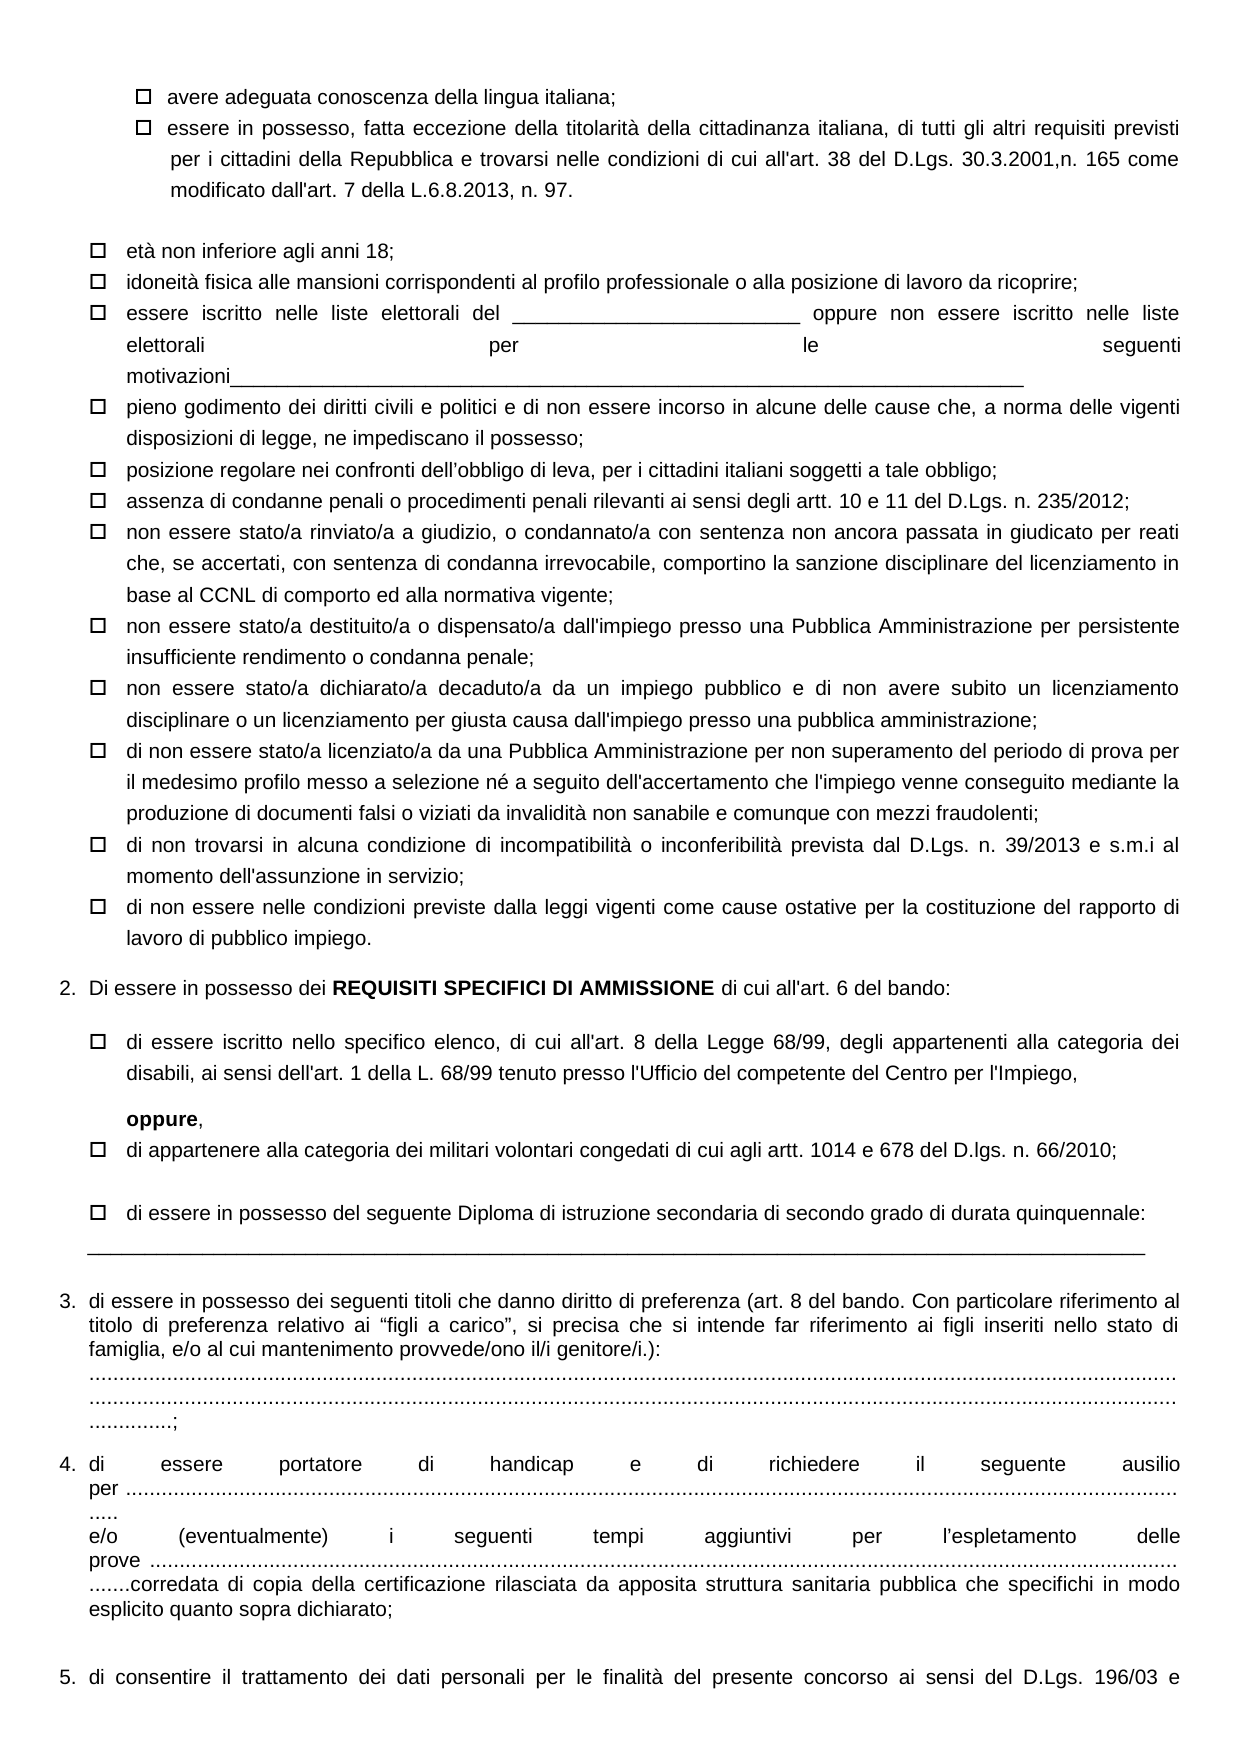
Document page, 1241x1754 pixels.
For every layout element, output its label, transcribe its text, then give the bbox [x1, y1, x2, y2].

list età non inferiore agli anni 18; [89, 233, 1181, 264]
list non essere stato/a destituito/a o dispensato/a dall'impiego presso una Pubblica Amministrazione per persistente insufficiente rendimento o condanna penale; [89, 608, 1181, 671]
list avere adeguata conoscenza della lingua italiana; [134, 79, 1181, 110]
list di appartenere alla categoria dei militari volontari congedati di cui agli artt. 1014 e 678 del D.lgs. n. 66/2010; [89, 1132, 1181, 1164]
list posizione regolare nei confronti dell’obbligo di leva, per i cittadini italiani soggetti a tale obbligo; [89, 452, 1181, 483]
list di consentire il trattamento dei dati personali per le finalità del presente concorso ai sensi del D.Lgs. 196/03 e [59, 1664, 1181, 1689]
list di non essere nelle condizioni previste dalla leggi vigenti come cause ostative per la costituzione del rapporto di lavoro di pubblico impiego. [89, 889, 1181, 952]
list di essere portatore di handicap e di richiedere il seguente ausilio per ..................................................................................................................................................................................... [59, 1452, 1181, 1524]
list di essere iscritto nello specifico elenco, di cui all'art. 8 della Legge 68/99, degli appartenenti alla categoria dei disabili, ai sensi dell'art. 1 della L. 68/99 tenuto presso l'Ufficio del competente del Centro per l'Impiego, [89, 1024, 1181, 1087]
list non essere stato/a dichiarato/a decaduto/a da un impiego pubblico e di non avere subito un licenziamento disciplinare o un licenziamento per giusta causa dall'impiego presso una pubblica amministrazione; [89, 671, 1181, 733]
list di essere in possesso dei seguenti titoli che danno diritto di preferenza (art. 8 del bando. Con particolare riferimento al titolo di preferenza relativo ai “figli a carico”, si precisa che si intende far riferimento ai figli inseriti nello stato di famiglia, e/o al cui mantenimento provvede/ono il/i genitore/i.): [59, 1289, 1181, 1361]
list Di essere in possesso dei requisiti specifici di ammissione di cui all'art. 6 del bando: [59, 976, 1181, 1000]
list idoneità fisica alle mansioni corrispondenti al profilo professionale o alla posizione di lavoro da ricoprire; [89, 264, 1181, 296]
list di non essere stato/a licenziato/a da una Pubblica Amministrazione per non superamento del periodo di prova per il medesimo profilo messo a selezione né a seguito dell'accertamento che l'impiego venne conseguito mediante la produzione di documenti falsi o viziati da invalidità non sanabile e comunque con mezzi fraudolenti; [89, 733, 1181, 827]
text ..........................................................................................................................................................................................................................................................................................................................................................................................; [88, 1361, 1181, 1433]
list di non trovarsi in alcuna condizione di incompatibilità o inconferibilità prevista dal D.Lgs. n. 39/2013 e s.m.i al momento dell'assunzione in servizio; [89, 827, 1181, 889]
list non essere stato/a rinviato/a a giudizio, o condannato/a con sentenza non ancora passata in giudicato per reati che, se accertati, con sentenza di condanna irrevocabile, comportino la sanzione disciplinare del licenziamento in base al CCNL di comporto ed alla normativa vigente; [89, 514, 1181, 608]
list di essere in possesso del seguente Diploma di istruzione secondaria di secondo grado di durata quinquennale: [89, 1195, 1181, 1226]
list essere in possesso, fatta eccezione della titolarità della cittadinanza italiana, di tutti gli altri requisiti previsti per i cittadini della Repubblica e trovarsi nelle condizioni di cui all'art. 38 del D.Lgs. 30.3.2001,n. 165 come modificato dall'art. 7 della L.6.8.2013, n. 97. [134, 110, 1181, 204]
list essere iscritto nelle liste elettorali del _________________________ oppure non essere iscritto nelle liste elettorali per le seguenti motivazioni_____________________________________________________________________ [89, 296, 1181, 389]
list pieno godimento dei diritti civili e politici e di non essere incorso in alcune delle cause che, a norma delle vigenti disposizioni di legge, ne impediscano il possesso; [89, 389, 1181, 452]
list oppure, [89, 1101, 1181, 1132]
text ____________________________________________________________________________________________ [87, 1226, 1181, 1257]
text e/o (eventualmente) i seguenti tempi aggiuntivi per l’espletamento delle prove ...................................................................................................................................................................................corredata di copia della certificazione rilasciata da apposita struttura sanitaria pubblica che specifichi in modo esplicito quanto sopra dichiarato; [88, 1524, 1181, 1621]
list assenza di condanne penali o procedimenti penali rilevanti ai sensi degli artt. 10 e 11 del D.Lgs. n. 235/2012; [89, 483, 1181, 514]
